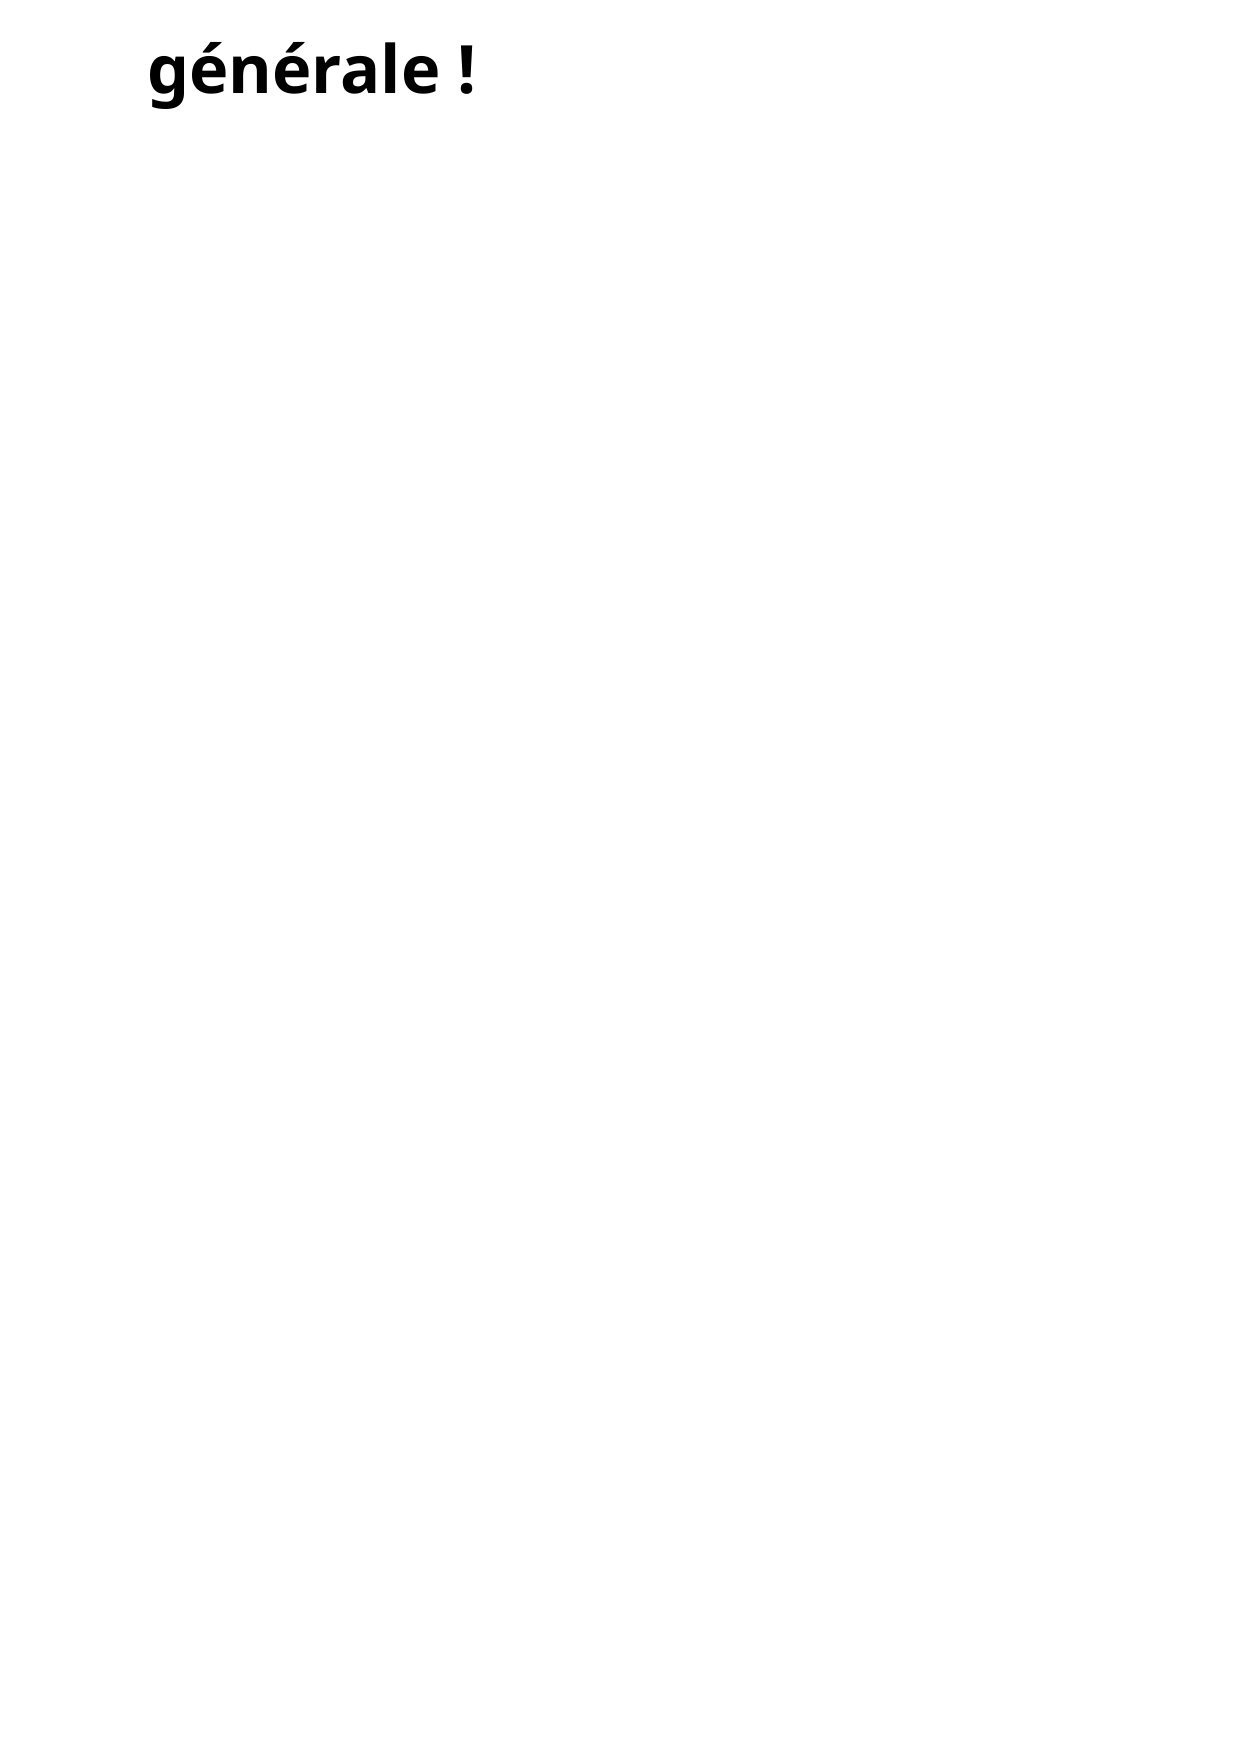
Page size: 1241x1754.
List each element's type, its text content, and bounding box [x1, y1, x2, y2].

list générale ! [109, 22, 1172, 113]
